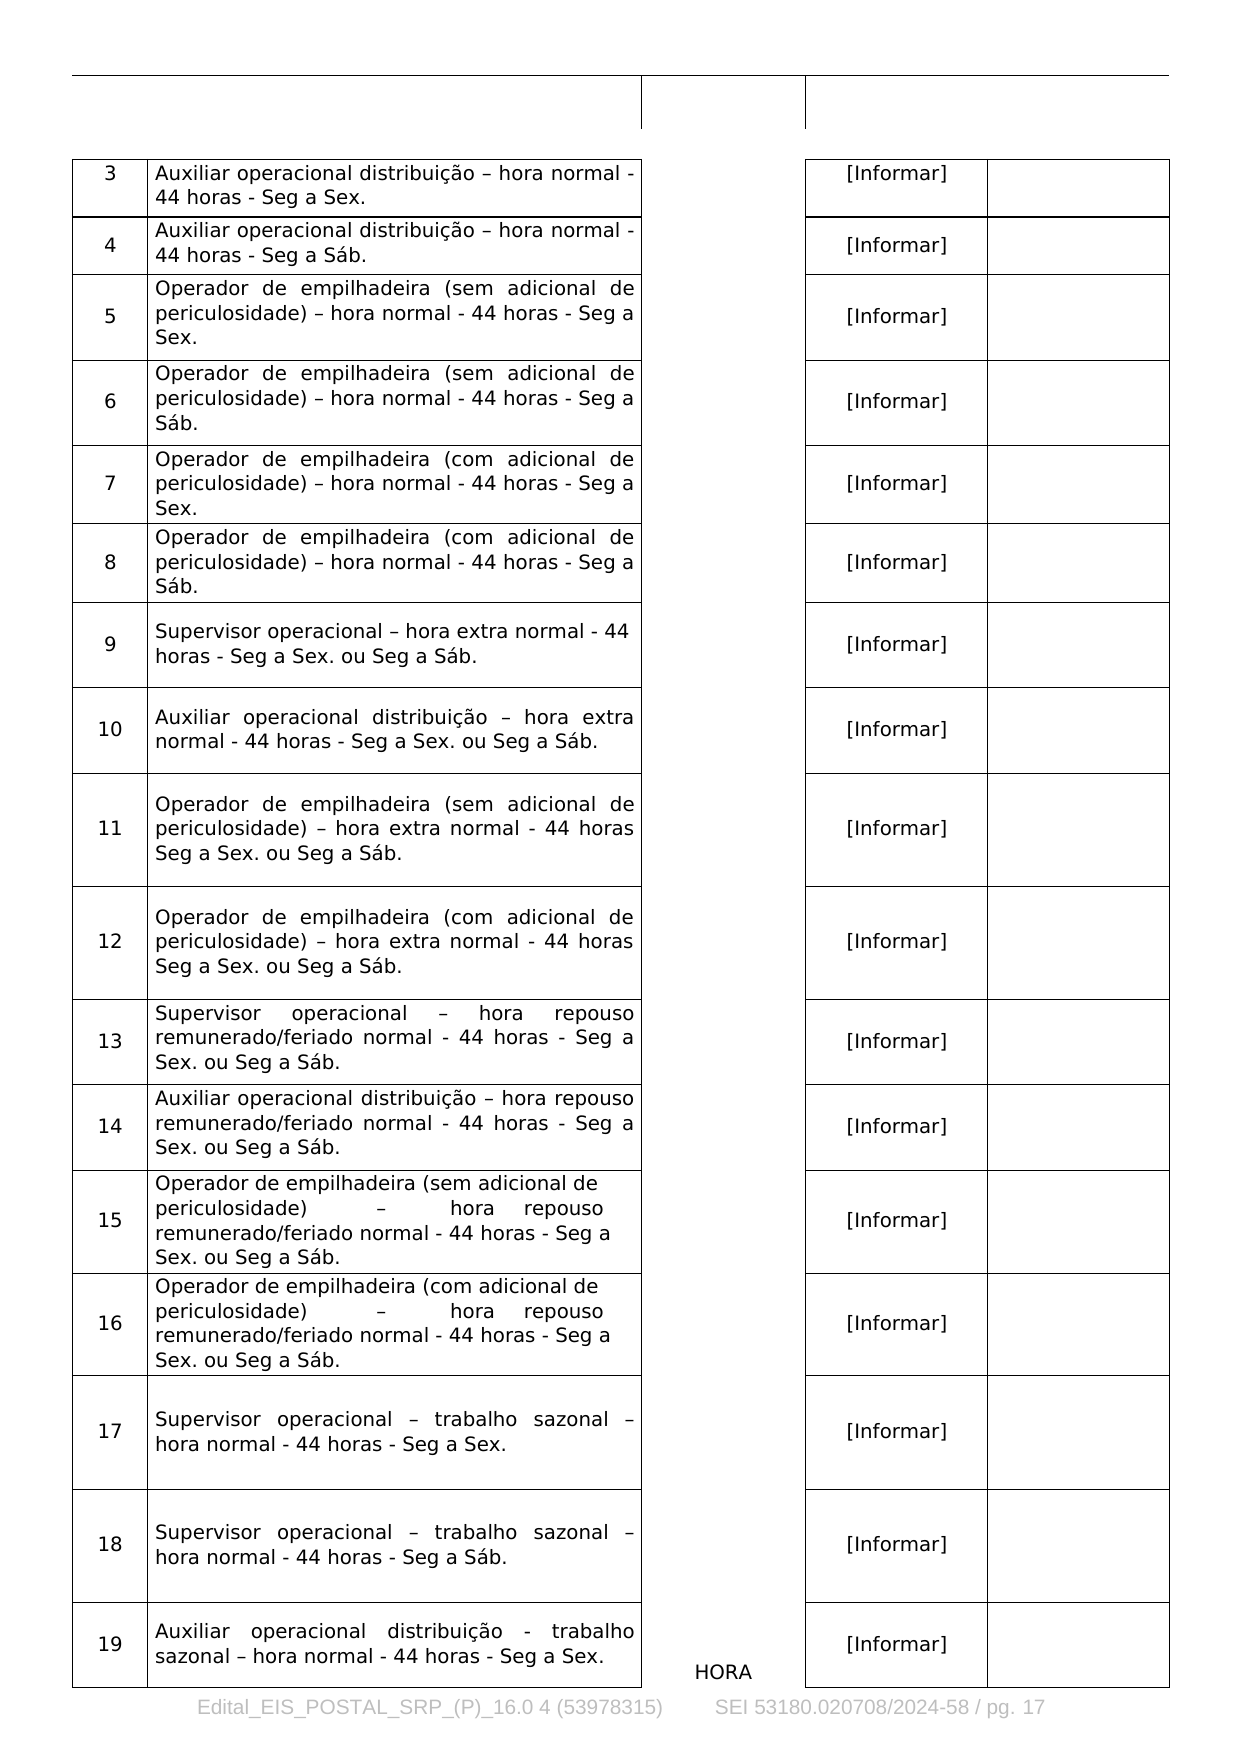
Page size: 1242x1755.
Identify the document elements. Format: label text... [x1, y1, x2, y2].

table_cell 4 [73, 218, 147, 274]
table_cell [988, 774, 1169, 886]
table_cell [988, 361, 1169, 445]
table_cell 18 [73, 1490, 147, 1602]
table_cell [988, 1603, 1169, 1687]
table_cell Supervisor operacional – hora repouso remunerado/feriado normal - 44 horas - Seg a Sex. ou Seg a Sáb. [148, 1000, 641, 1084]
table_cell [Informar] [806, 774, 987, 886]
table_header [Informar] [806, 160, 987, 216]
table_cell [988, 524, 1169, 602]
table_cell 6 [73, 361, 147, 445]
table_cell [988, 218, 1169, 274]
table_cell Auxiliar operacional distribuição – hora repouso remunerado/feriado normal - 44 horas - Seg a Sex. ou Seg a Sáb. [148, 1085, 641, 1169]
table_cell [988, 1085, 1169, 1169]
table_cell [988, 1376, 1169, 1488]
table_cell [Informar] [806, 275, 987, 359]
table_cell [988, 1171, 1169, 1272]
table_cell [Informar] [806, 1000, 987, 1084]
table_cell Supervisor operacional – trabalho sazonal – hora normal - 44 horas - Seg a Sáb. [148, 1490, 641, 1602]
table_cell 16 [73, 1274, 147, 1375]
table_cell [642, 76, 805, 129]
table_cell [Informar] [806, 603, 987, 687]
table_cell [Informar] [806, 446, 987, 523]
table_cell 10 [73, 688, 147, 772]
table_cell [Informar] [806, 688, 987, 772]
table_cell Operador de empilhadeira (sem adicional de periculosidade) – hora normal - 44 horas - Seg a Sáb. [148, 361, 641, 445]
table_cell [988, 603, 1169, 687]
table_cell [988, 1000, 1169, 1084]
table_cell Operador de empilhadeira (com adicional de periculosidade) – hora repouso remunerado/feriado normal - 44 horas - Seg a Sex. ou Seg a Sáb. [148, 1274, 641, 1375]
table_header Auxiliar operacional distribuição – hora normal - 44 horas - Seg a Sex. [148, 160, 641, 216]
table_cell 12 [73, 887, 147, 999]
table_cell 19 [73, 1603, 147, 1687]
table_cell 14 [73, 1085, 147, 1169]
table_cell [72, 76, 641, 129]
table_header 3 [73, 160, 147, 216]
table_cell [806, 76, 1169, 129]
table_header [988, 160, 1169, 216]
table_cell Operador de empilhadeira (com adicional de periculosidade) – hora extra normal - 44 horas Seg a Sex. ou Seg a Sáb. [148, 887, 641, 999]
table_cell Operador de empilhadeira (com adicional de periculosidade) – hora normal - 44 horas - Seg a Sáb. [148, 524, 641, 602]
table_cell 13 [73, 1000, 147, 1084]
table_cell [Informar] [806, 218, 987, 274]
table_cell Operador de empilhadeira (com adicional de periculosidade) – hora normal - 44 horas - Seg a Sex. [148, 446, 641, 523]
table_cell [988, 1490, 1169, 1602]
table_cell [988, 275, 1169, 359]
table_cell [Informar] [806, 361, 987, 445]
table_cell [Informar] [806, 1274, 987, 1375]
table_cell [Informar] [806, 1085, 987, 1169]
table_cell Operador de empilhadeira (sem adicional de periculosidade) – hora extra normal - 44 horas Seg a Sex. ou Seg a Sáb. [148, 774, 641, 886]
table_cell 7 [73, 446, 147, 523]
table_cell [988, 1274, 1169, 1375]
table_cell 5 [73, 275, 147, 359]
table_cell Operador de empilhadeira (sem adicional de periculosidade) – hora normal - 44 horas - Seg a Sex. [148, 275, 641, 359]
table_cell [988, 887, 1169, 999]
table_cell 17 [73, 1376, 147, 1488]
table_cell 15 [73, 1171, 147, 1272]
table_cell [Informar] [806, 1603, 987, 1687]
table_cell [Informar] [806, 1376, 987, 1488]
table_cell Auxiliar operacional distribuição – hora normal - 44 horas - Seg a Sáb. [148, 218, 641, 274]
table_cell 11 [73, 774, 147, 886]
table_cell 9 [73, 603, 147, 687]
table_cell [Informar] [806, 524, 987, 602]
table_cell Supervisor operacional – trabalho sazonal – hora normal - 44 horas - Seg a Sex. [148, 1376, 641, 1488]
table_cell Operador de empilhadeira (sem adicional de periculosidade) – hora repouso remunerado/feriado normal - 44 horas - Seg a Sex. ou Seg a Sáb. [148, 1171, 641, 1272]
table_cell [Informar] [806, 1490, 987, 1602]
table_cell Supervisor operacional – hora extra normal - 44 horas - Seg a Sex. ou Seg a Sáb. [148, 603, 641, 687]
table_cell Auxiliar operacional distribuição - trabalho sazonal – hora normal - 44 horas - Seg a Sex. [148, 1603, 641, 1687]
table_header HORA [642, 159, 805, 1687]
table_cell [988, 446, 1169, 523]
table_cell [Informar] [806, 1171, 987, 1272]
table_cell Auxiliar operacional distribuição – hora extra normal - 44 horas - Seg a Sex. ou Seg a Sáb. [148, 688, 641, 772]
table_cell 8 [73, 524, 147, 602]
table_cell [988, 688, 1169, 772]
table_cell [Informar] [806, 887, 987, 999]
